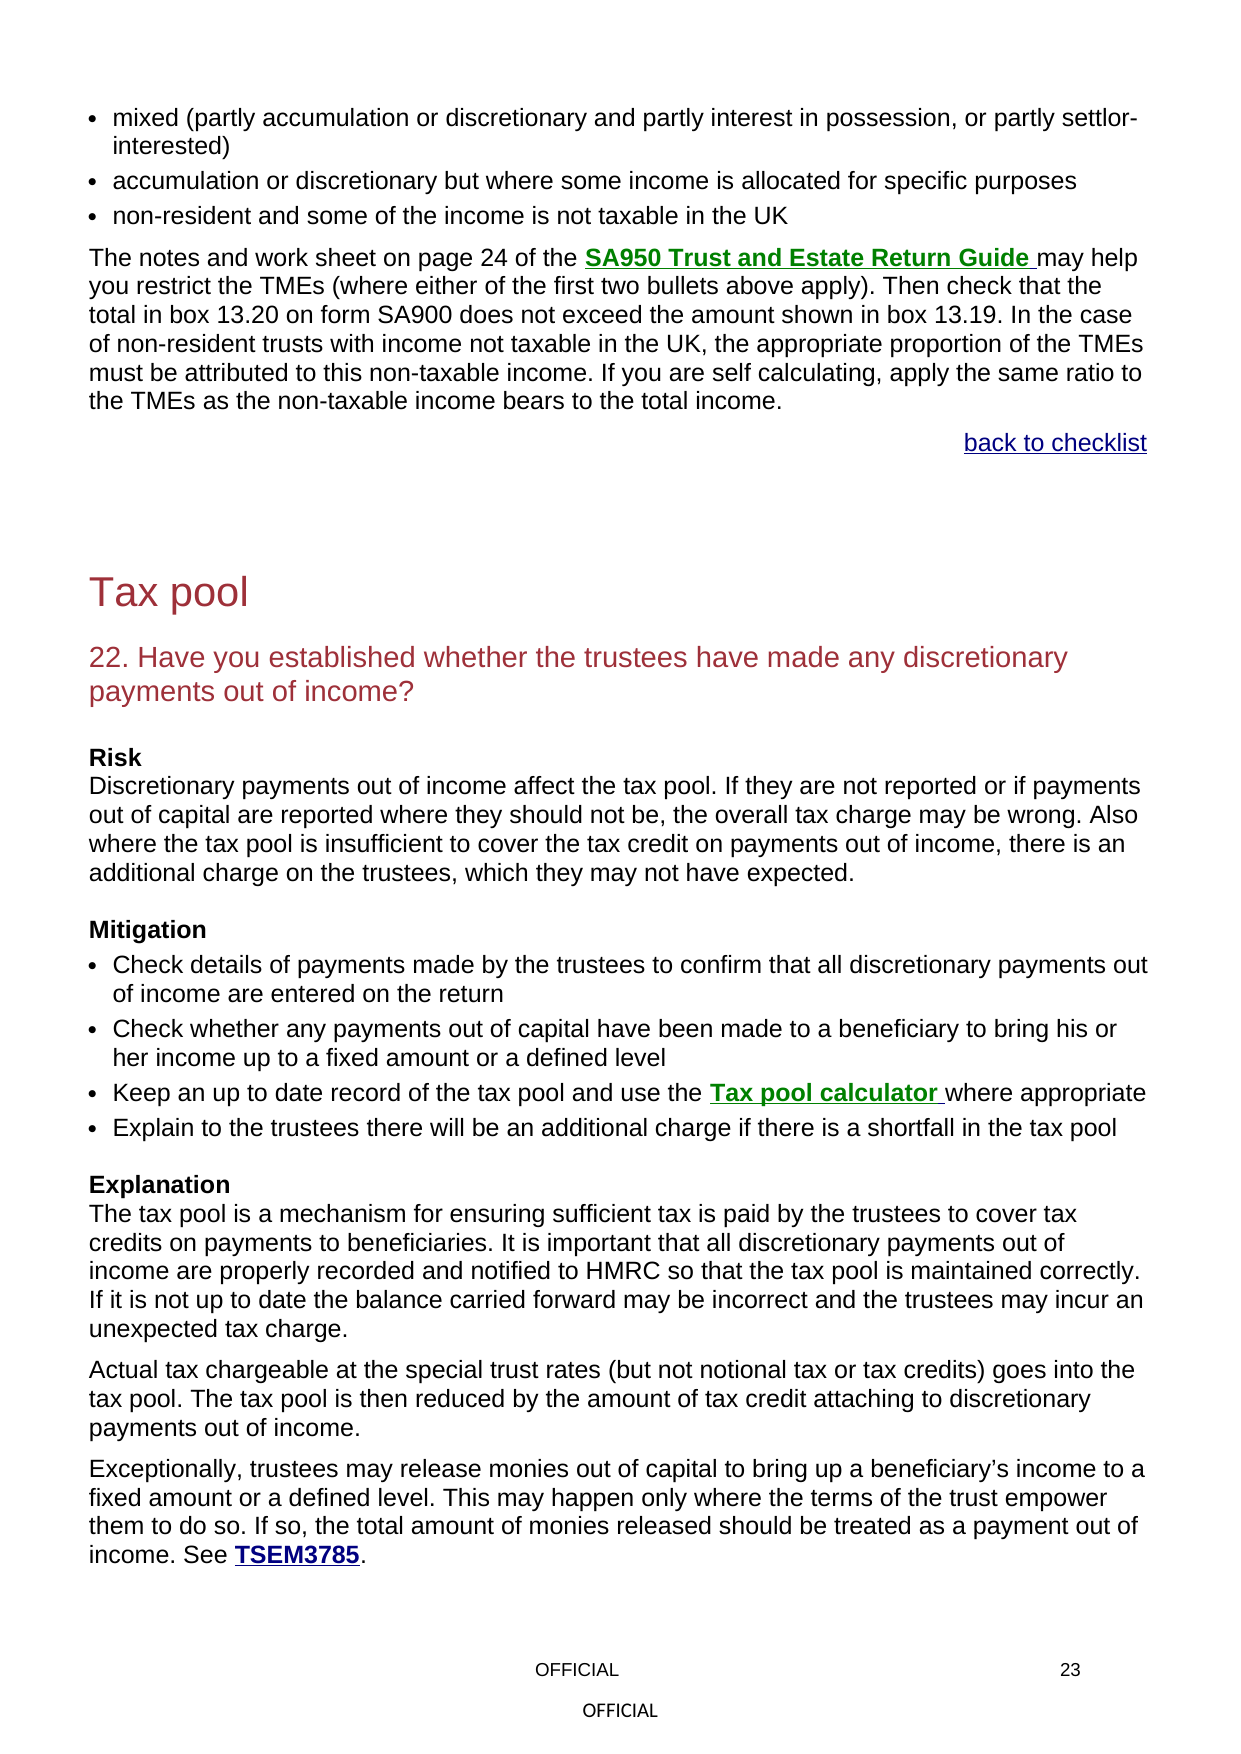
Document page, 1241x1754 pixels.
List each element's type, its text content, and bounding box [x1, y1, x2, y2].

text The tax pool is a mechanism for ensuring sufficient tax is paid by the trustees to cover tax credits on payments to beneficiaries. It is important that all discretionary payments out of income are properly recorded and notified to HMRC so that the tax pool is maintained correctly. If it is not up to date the balance carried forward may be incorrect and the trustees may incur an unexpected tax charge. [89, 1199, 1152, 1343]
text Discretionary payments out of income affect the tax pool. If they are not reported or if payments out of capital are reported where they should not be, the overall tax charge may be wrong. Also where the tax pool is insufficient to cover the tax credit on payments out of income, there is an additional charge on the trustees, which they may not have expected. [89, 771, 1152, 886]
list non-resident and some of the income is not taxable in the UK [89, 201, 1152, 230]
text Risk [89, 743, 1152, 771]
list Keep an up to date record of the tax pool and use the Tax pool calculator where appropriate [89, 1078, 1152, 1106]
text Explanation [89, 1170, 1152, 1199]
list mixed (partly accumulation or discretionary and partly interest in possession, or partly settlor- interested) [89, 103, 1152, 160]
list Check whether any payments out of capital have been made to a beneficiary to bring his or her income up to a fixed amount or a defined level [89, 1014, 1152, 1071]
subtitle 22. Have you established whether the trustees have made any discretionary payments out of income? [89, 641, 1152, 708]
list Explain to the trustees there will be an additional charge if there is a shortfall in the tax pool [89, 1113, 1152, 1141]
list accumulation or discretionary but where some income is allocated for specific purposes [89, 166, 1152, 195]
text Actual tax chargeable at the special trust rates (but not notional tax or tax credits) goes into the tax pool. The tax pool is then reduced by the amount of tax credit attaching to discretionary payments out of income. [89, 1355, 1152, 1441]
text Exceptionally, trustees may release monies out of capital to bring up a beneficiary’s income to a fixed amount or a defined level. This may happen only where the terms of the trust empower them to do so. If so, the total amount of monies released should be treated as a payment out of income. See TSEM3785. [89, 1454, 1152, 1569]
list Check details of payments made by the trustees to confirm that all discretionary payments out of income are entered on the return [89, 950, 1152, 1008]
subtitle Tax pool [89, 568, 1152, 616]
text back to checklist [89, 428, 1152, 456]
text The notes and work sheet on page 24 of the SA950 Trust and Estate Return Guide may help you restrict the TMEs (where either of the first two bullets above apply). Then check that the total in box 13.20 on form SA900 does not exceed the amount shown in box 13.19. In the case of non-resident trusts with income not taxable in the UK, the appropriate proportion of the TMEs must be attributed to this non-taxable income. If you are self calculating, apply the same ratio to the TMEs as the non-taxable income bears to the total income. [89, 243, 1152, 415]
text Mitigation [89, 915, 1152, 944]
